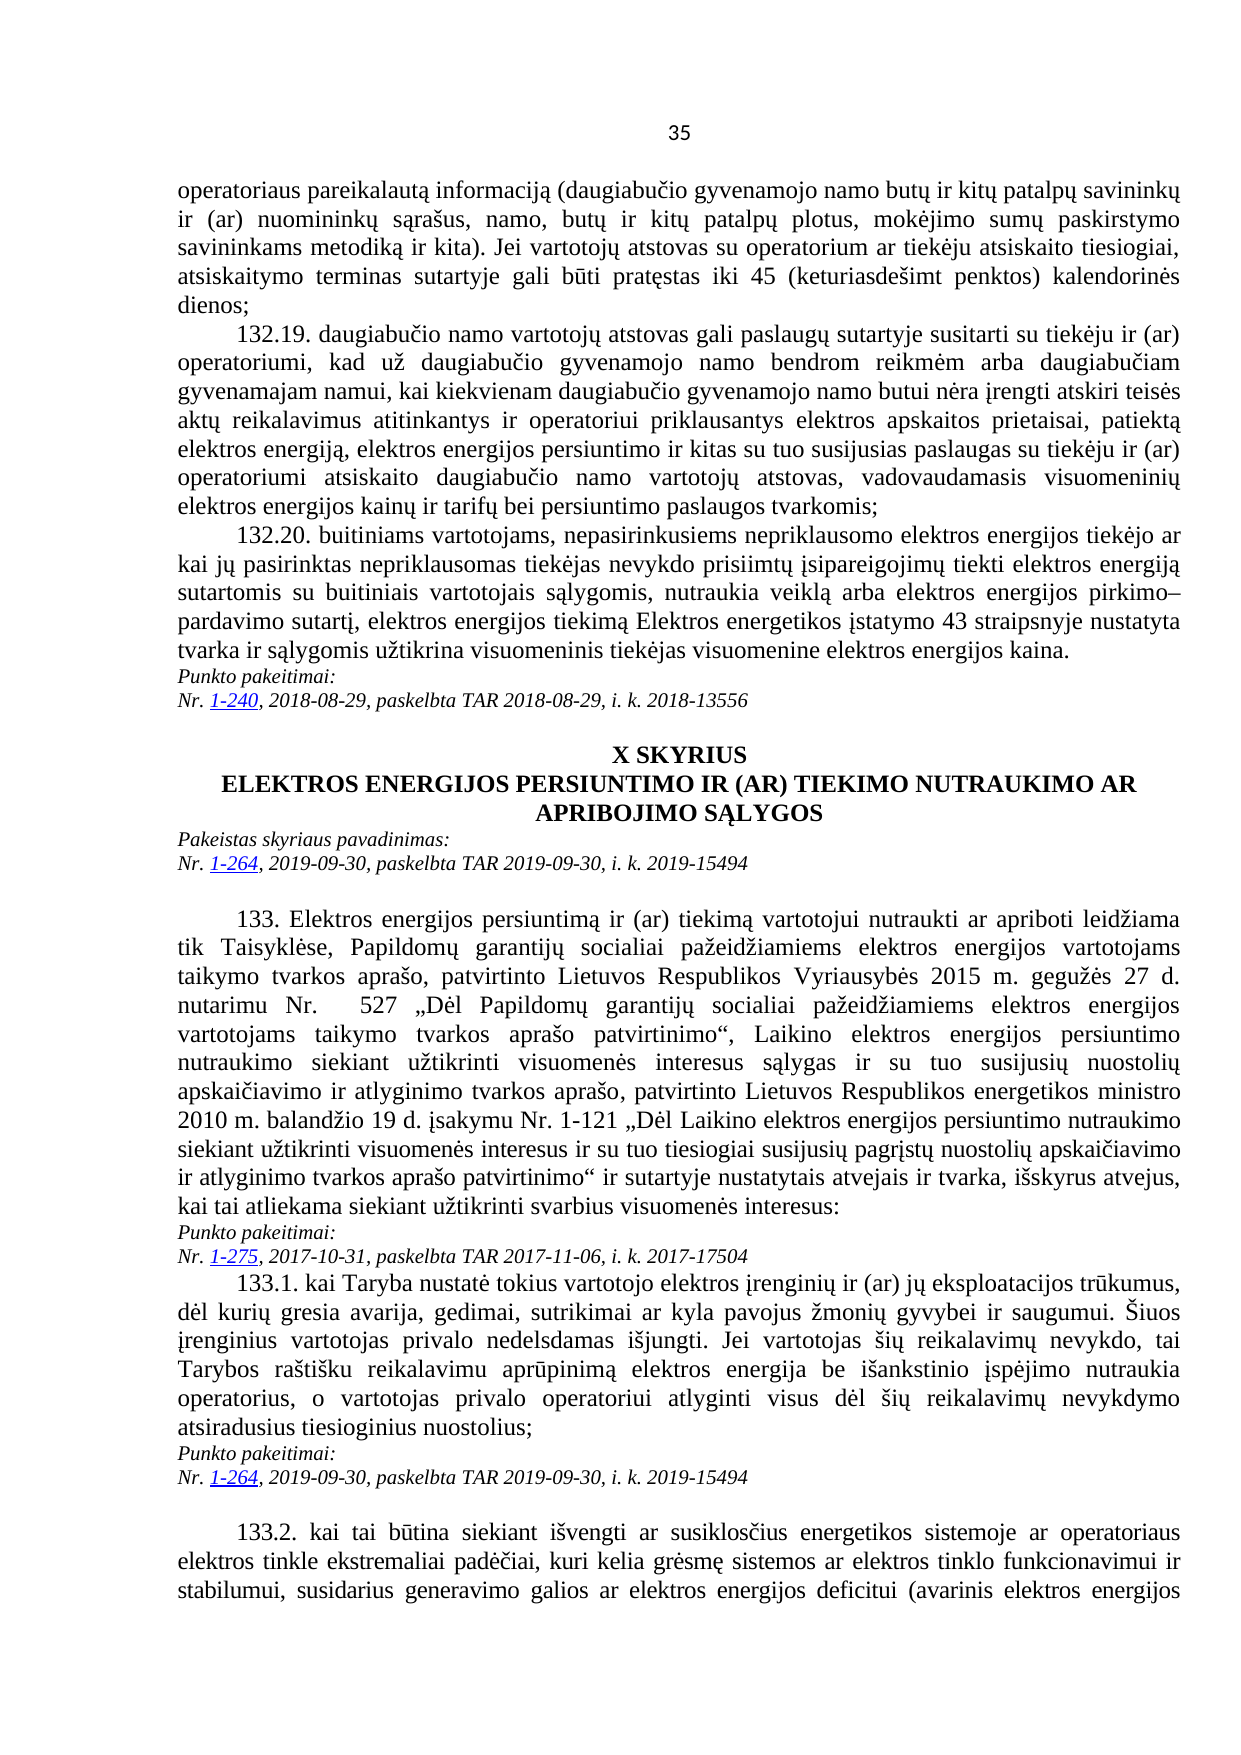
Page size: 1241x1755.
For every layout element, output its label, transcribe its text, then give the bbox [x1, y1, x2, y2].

text Nr. 1-264, 2019-09-30, paskelbta TAR 2019-09-30, i. k. 2019-15494 [177, 1464, 1181, 1489]
text Punkto pakeitimai: [177, 1220, 1181, 1244]
text Nr. 1-275, 2017-10-31, paskelbta TAR 2017-11-06, i. k. 2017-17504 [177, 1244, 1181, 1268]
text Nr. 1-240, 2018-08-29, paskelbta TAR 2018-08-29, i. k. 2018-13556 [177, 688, 1181, 712]
text Punkto pakeitimai: [177, 664, 1181, 688]
text 132.20. buitiniams vartotojams, nepasirinkusiems nepriklausomo elektros energijos tiekėjo ar kai jų pasirinktas nepriklausomas tiekėjas nevykdo prisiimtų įsipareigojimų tiekti elektros energiją sutartomis su buitiniais vartotojais sąlygomis, nutraukia veiklą arba elektros energijos pirkimo–pardavimo sutartį, elektros energijos tiekimą Elektros energetikos įstatymo 43 straipsnyje nustatyta tvarka ir sąlygomis užtikrina visuomeninis tiekėjas visuomenine elektros energijos kaina. [177, 520, 1181, 664]
text 133. Elektros energijos persiuntimą ir (ar) tiekimą vartotojui nutraukti ar apriboti leidžiama tik Taisyklėse, Papildomų garantijų socialiai pažeidžiamiems elektros energijos vartotojams taikymo tvarkos aprašo, patvirtinto Lietuvos Respublikos Vyriausybės 2015 m. gegužės 27 d. nutarimu Nr. 527 „Dėl Papildomų garantijų socialiai pažeidžiamiems elektros energijos vartotojams taikymo tvarkos aprašo patvirtinimo“, Laikino elektros energijos persiuntimo nutraukimo siekiant užtikrinti visuomenės interesus sąlygas ir su tuo susijusių nuostolių apskaičiavimo ir atlyginimo tvarkos aprašo, patvirtinto Lietuvos Respublikos energetikos ministro 2010 m. balandžio 19 d. įsakymu Nr. 1-121 „Dėl Laikino elektros energijos persiuntimo nutraukimo siekiant užtikrinti visuomenės interesus ir su tuo tiesiogiai susijusių pagrįstų nuostolių apskaičiavimo ir atlyginimo tvarkos aprašo patvirtinimo“ ir sutartyje nustatytais atvejais ir tvarka, išskyrus atvejus, kai tai atliekama siekiant užtikrinti svarbius visuomenės interesus: [177, 904, 1181, 1220]
text 133.2. kai tai būtina siekiant išvengti ar susiklosčius energetikos sistemoje ar operatoriaus elektros tinkle ekstremaliai padėčiai, kuri kelia grėsmę sistemos ar elektros tinklo funkcionavimui ir stabilumui, susidarius generavimo galios ar elektros energijos deficitui (avarinis elektros energijos [177, 1517, 1181, 1604]
text Punkto pakeitimai: [177, 1441, 1181, 1464]
text ELEKTROS ENERGIJOS PERSIUNTIMO IR (AR) TIEKIMO NUTRAUKIMO AR APRIBOJIMO SĄLYGOS [177, 769, 1181, 827]
text 133.1. kai Taryba nustatė tokius vartotojo elektros įrenginių ir (ar) jų eksploatacijos trūkumus, dėl kurių gresia avarija, gedimai, sutrikimai ar kyla pavojus žmonių gyvybei ir saugumui. Šiuos įrenginius vartotojas privalo nedelsdamas išjungti. Jei vartotojas šių reikalavimų nevykdo, tai Tarybos raštišku reikalavimu aprūpinimą elektros energija be išankstinio įspėjimo nutraukia operatorius, o vartotojas privalo operatoriui atlyginti visus dėl šių reikalavimų nevykdymo atsiradusius tiesioginius nuostolius; [177, 1268, 1181, 1441]
text X SKYRIUS [177, 741, 1181, 769]
text Nr. 1-264, 2019-09-30, paskelbta TAR 2019-09-30, i. k. 2019-15494 [177, 851, 1181, 875]
text 132.19. daugiabučio namo vartotojų atstovas gali paslaugų sutartyje susitarti su tiekėju ir (ar) operatoriumi, kad už daugiabučio gyvenamojo namo bendrom reikmėm arba daugiabučiam gyvenamajam namui, kai kiekvienam daugiabučio gyvenamojo namo butui nėra įrengti atskiri teisės aktų reikalavimus atitinkantys ir operatoriui priklausantys elektros apskaitos prietaisai, patiektą elektros energiją, elektros energijos persiuntimo ir kitas su tuo susijusias paslaugas su tiekėju ir (ar) operatoriumi atsiskaito daugiabučio namo vartotojų atstovas, vadovaudamasis visuomeninių elektros energijos kainų ir tarifų bei persiuntimo paslaugos tvarkomis; [177, 319, 1181, 520]
text operatoriaus pareikalautą informaciją (daugiabučio gyvenamojo namo butų ir kitų patalpų savininkų ir (ar) nuomininkų sąrašus, namo, butų ir kitų patalpų plotus, mokėjimo sumų paskirstymo savininkams metodiką ir kita). Jei vartotojų atstovas su operatorium ar tiekėju atsiskaito tiesiogiai, atsiskaitymo terminas sutartyje gali būti pratęstas iki 45 (keturiasdešimt penktos) kalendorinės dienos; [177, 175, 1181, 319]
text Pakeistas skyriaus pavadinimas: [177, 827, 1181, 851]
